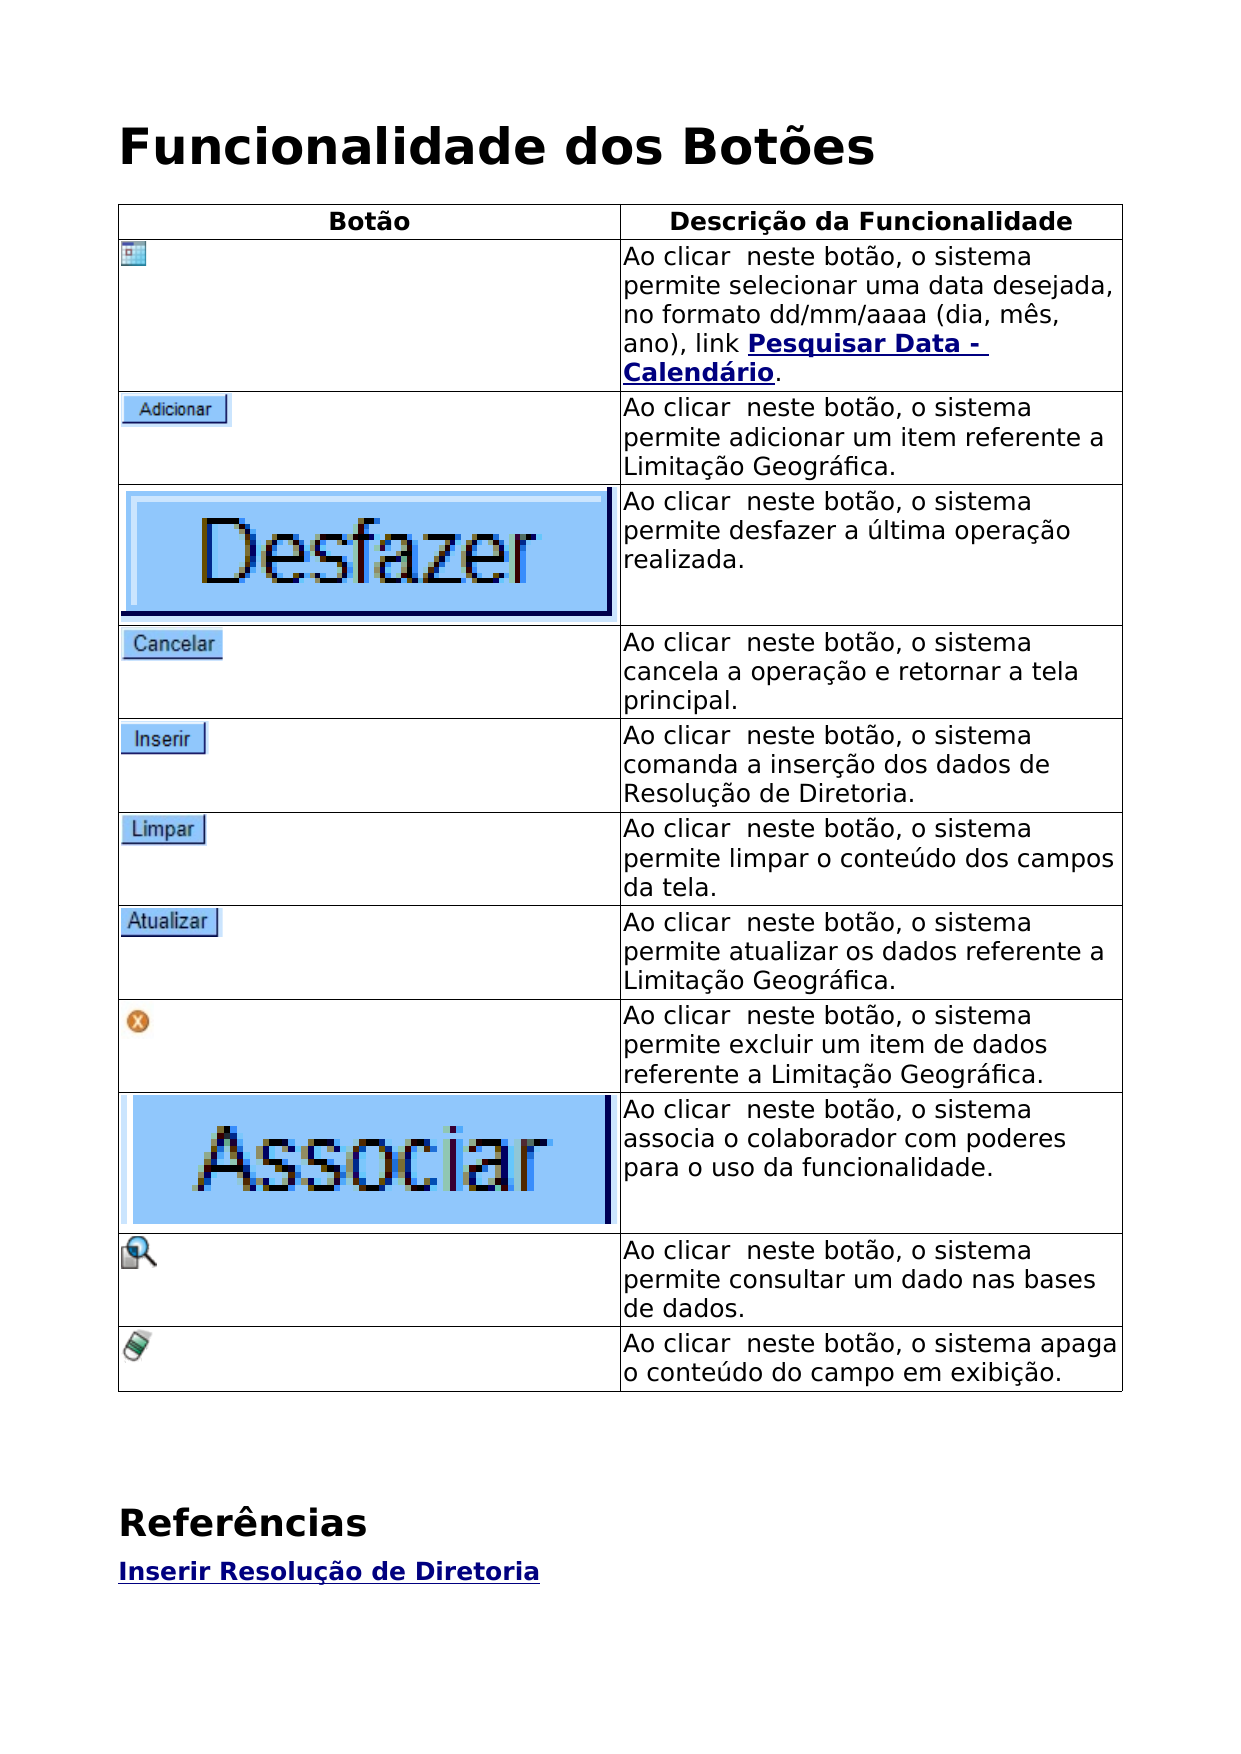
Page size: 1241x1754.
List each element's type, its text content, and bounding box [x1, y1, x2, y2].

table_cell [119, 906, 620, 998]
table_cell Ao clicar neste botão, o sistema permite limpar o conteúdo dos campos da tela. [621, 813, 1122, 905]
table_cell Ao clicar neste botão, o sistema associa o colaborador com poderes para o uso da funcionalidade. [621, 1093, 1122, 1233]
picture [121, 1329, 153, 1363]
picture [121, 908, 223, 937]
picture [121, 627, 223, 661]
table_cell [119, 392, 620, 484]
picture [121, 393, 232, 427]
subtitle Funcionalidade dos Botões [118, 118, 1122, 176]
table_cell [119, 719, 620, 812]
table_cell [119, 1000, 620, 1092]
picture [121, 1236, 157, 1269]
picture [121, 487, 618, 622]
table_cell [119, 1327, 620, 1391]
table_cell [119, 485, 620, 625]
table_cell Ao clicar neste botão, o sistema permite atualizar os dados referente a Limitação Geográfica. [621, 906, 1122, 998]
table_cell [119, 813, 620, 905]
picture [121, 1001, 154, 1039]
picture [121, 721, 209, 756]
table_cell [119, 626, 620, 718]
table_cell Ao clicar neste botão, o sistema apaga o conteúdo do campo em exibição. [621, 1327, 1122, 1391]
picture [121, 814, 207, 846]
table_cell Ao clicar neste botão, o sistema permite adicionar um item referente a Limitação Geográfica. [621, 392, 1122, 484]
table_cell Ao clicar neste botão, o sistema permite consultar um dado nas bases de dados. [621, 1234, 1122, 1326]
table_cell [119, 1234, 620, 1326]
subtitle Referências [118, 1501, 1122, 1545]
text Inserir Resolução de Diretoria [118, 1558, 1122, 1587]
table_cell Ao clicar neste botão, o sistema cancela a operação e retornar a tela principal. [621, 626, 1122, 718]
table_header Botão [119, 205, 620, 239]
table_header Descrição da Funcionalidade [621, 205, 1122, 239]
picture [121, 241, 147, 266]
table_cell Ao clicar neste botão, o sistema comanda a inserção dos dados de Resolução de Diretoria. [621, 719, 1122, 812]
table_cell Ao clicar neste botão, o sistema permite selecionar uma data desejada, no formato dd/mm/aaaa (dia, mês, ano), link Pesquisar Data - Calendário. [621, 240, 1122, 391]
picture [121, 1095, 618, 1231]
table_cell Ao clicar neste botão, o sistema permite desfazer a última operação realizada. [621, 485, 1122, 625]
table_cell Ao clicar neste botão, o sistema permite excluir um item de dados referente a Limitação Geográfica. [621, 1000, 1122, 1092]
table_cell [119, 240, 620, 391]
